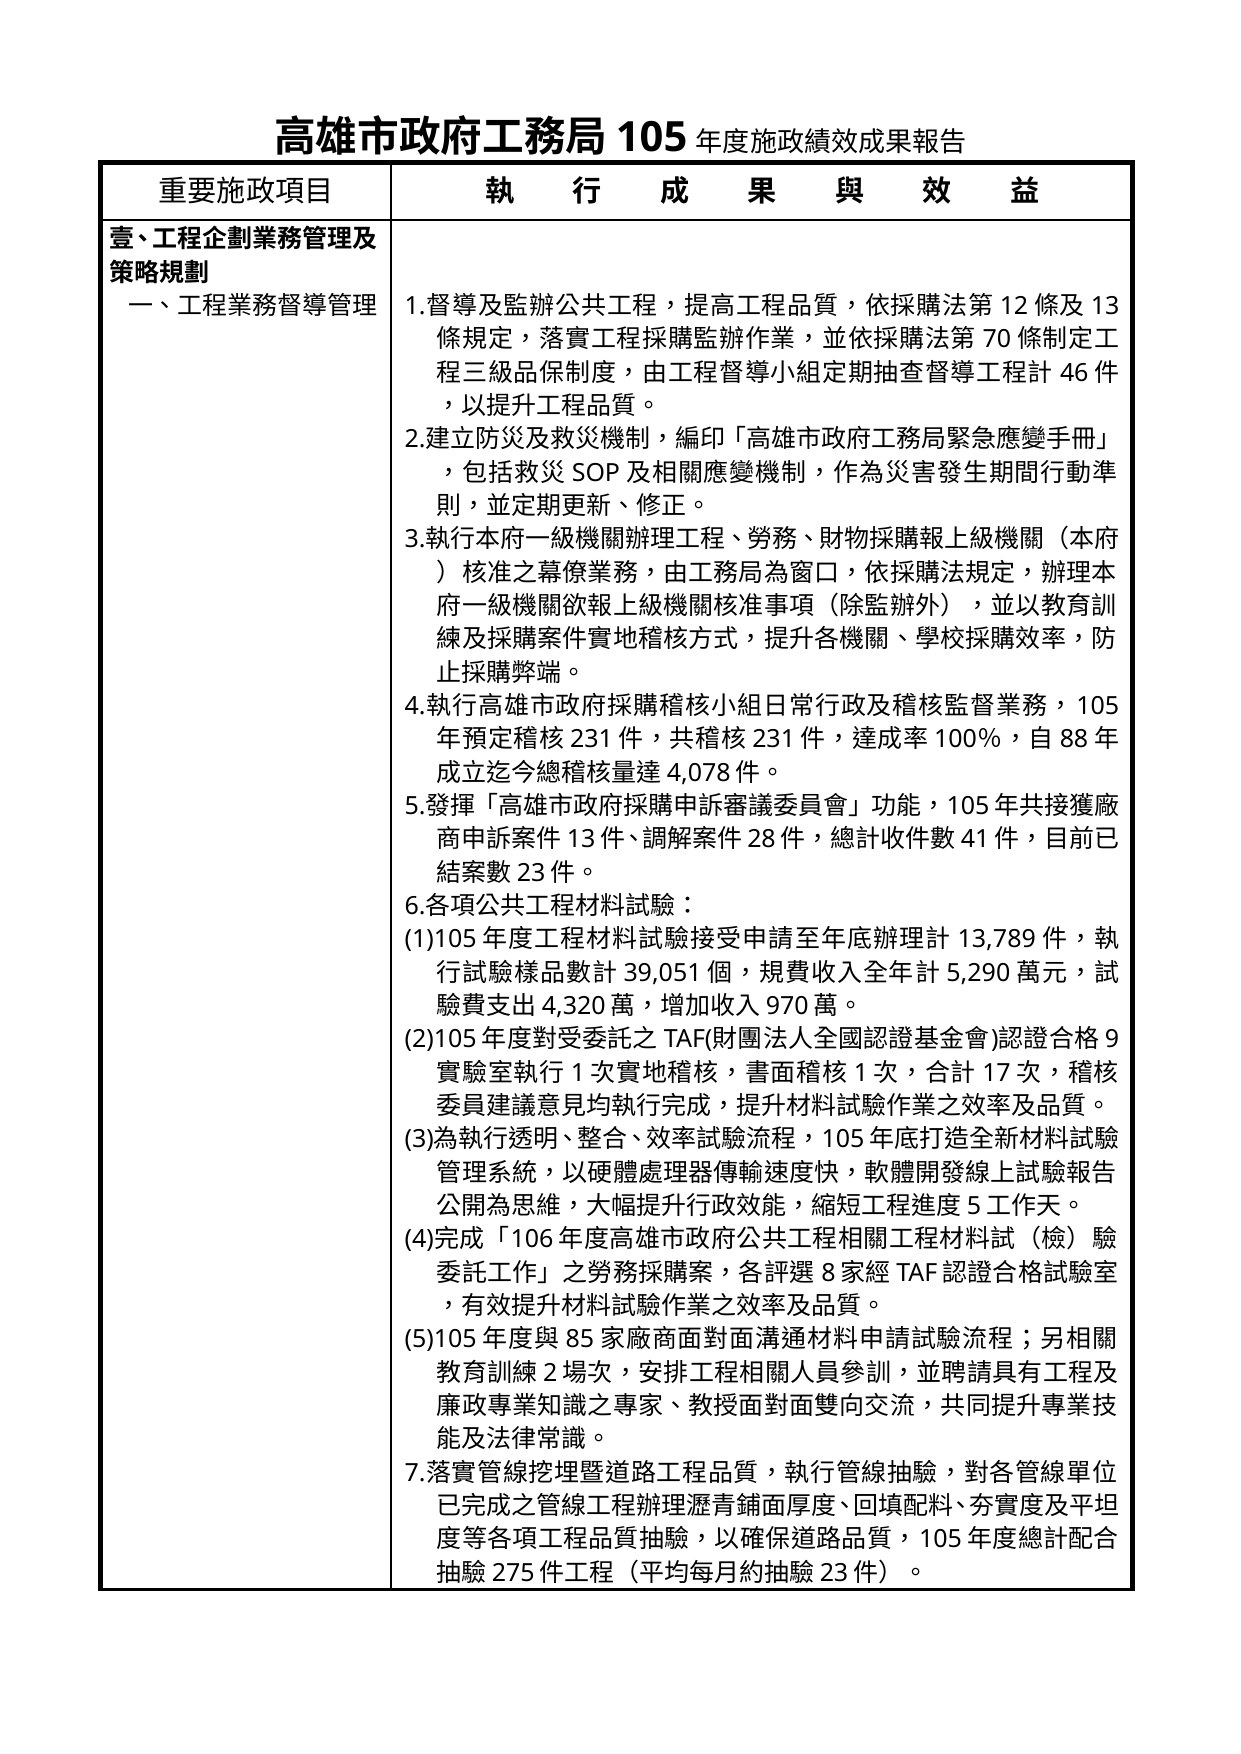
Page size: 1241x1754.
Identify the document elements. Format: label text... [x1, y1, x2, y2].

table_header 重要施政項目 [103, 165, 390, 219]
table_cell 壹、工程企劃業務管理及策略規劃 一、工程業務督導管理 [103, 221, 390, 1588]
text 高雄市政府工務局105年度施政績效成果報告 [114, 118, 1127, 160]
table_header 執 行 成 果 與 效 益 [392, 165, 1130, 219]
table_cell 1.督導及監辦公共工程，提高工程品質，依採購法第12條及13條規定，落實工程採購監辦作業，並依採購法第70條制定工程三級品保制度，由工程督導小組定期抽查督導工程計46件，以提升工程品質。 2.建立防災及救災機制，編印「高雄市政府工務局緊急應變手冊」，包括救災SOP及相關應變機制，作為災害發生期間行動準則，並定期更新、修正。 3.執行本府一級機關辦理工程、勞務、財物採購報上級機關（本府）核准之幕僚業務，由工務局為窗口，依採購法規定，辦理本府一級機關欲報上級機關核准事項（除監辦外），並以教育訓練及採購案件實地稽核方式，提升各機關、學校採購效率，防止採購弊端。 4.執行高雄市政府採購稽核小組日常行政及稽核監督業務，105年預定稽核231件，共稽核231件，達成率100％，自88年成立迄今總稽核量達4,078件。 5.發揮「高雄市政府採購申訴審議委員會」功能，105年共接獲廠商申訴案件13件、調解案件28件，總計收件數41件，目前已結案數23件。 6.各項公共工程材料試驗： (1)105年度工程材料試驗接受申請至年底辦理計13,789件，執行試驗樣品數計39,051個，規費收入全年計5,290萬元，試驗費支出4,320萬，增加收入970萬。 (2)105年度對受委託之TAF(財團法人全國認證基金會)認證合格9實驗室執行1次實地稽核，書面稽核1次，合計17次，稽核委員建議意見均執行完成，提升材料試驗作業之效率及品質。 (3)為執行透明、整合、效率試驗流程，105年底打造全新材料試驗管理系統，以硬體處理器傳輸速度快，軟體開發線上試驗報告公開為思維，大幅提升行政效能，縮短工程進度5工作天。 (4)完成「106年度高雄市政府公共工程相關工程材料試（檢）驗委託工作」之勞務採購案，各評選8家經TAF認證合格試驗室，有效提升材料試驗作業之效率及品質。 (5)105年度與85家廠商面對面溝通材料申請試驗流程；另相關教育訓練2場次，安排工程相關人員參訓，並聘請具有工程及廉政專業知識之專家、教授面對面雙向交流，共同提升專業技能及法律常識。 7.落實管線挖埋暨道路工程品質，執行管線抽驗，對各管線單位已完成之管線工程辦理瀝青鋪面厚度、回填配料、夯實度及平坦度等各項工程品質抽驗，以確保道路品質，105年度總計配合抽驗275件工程（平均每月約抽驗23件）。 [392, 221, 1130, 1588]
